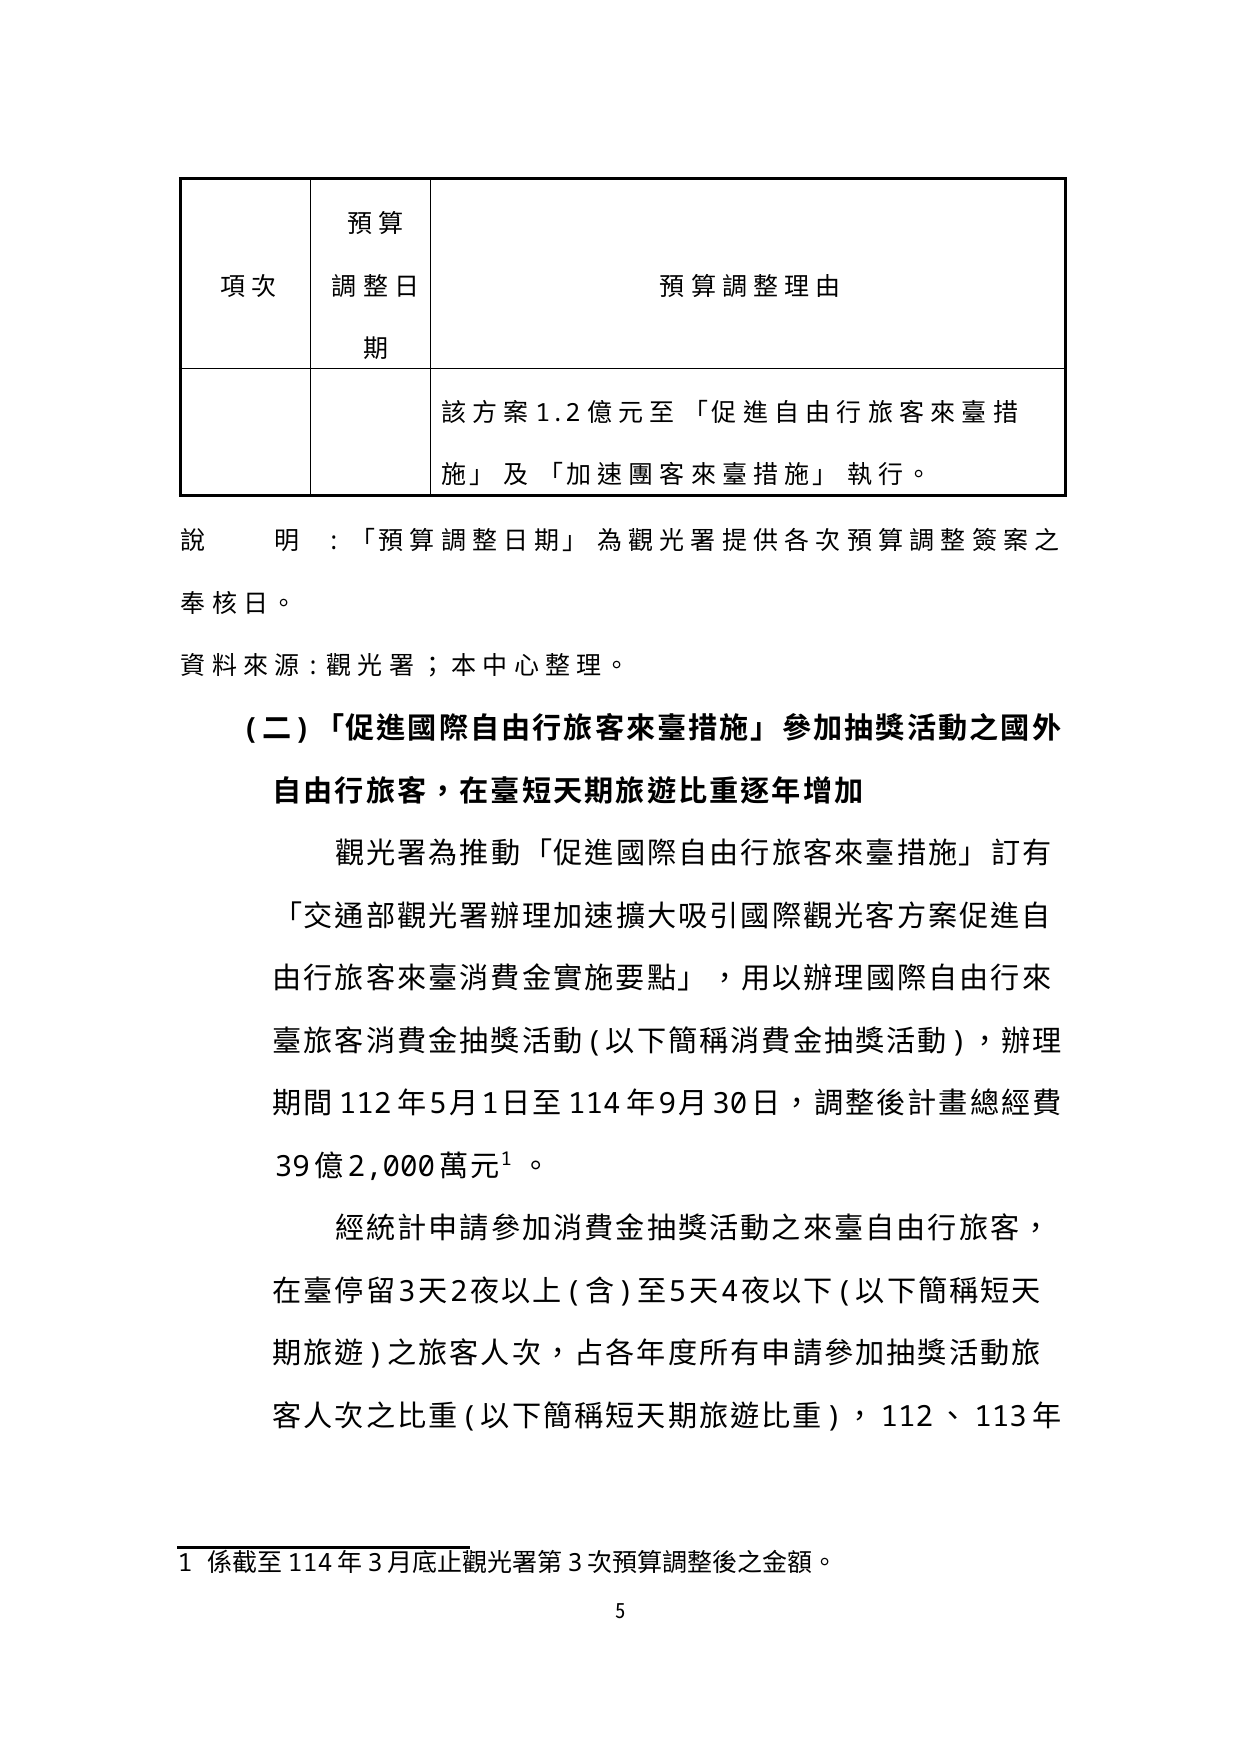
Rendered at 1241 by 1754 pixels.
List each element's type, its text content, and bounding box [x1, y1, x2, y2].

table_header 預算調整理由 [431, 180, 1064, 368]
text 資料來源:觀光署；本中心整理。 [177, 622, 1063, 684]
table_cell [311, 369, 430, 494]
text 觀光署為推動「促進國際自由行旅客來臺措施」訂有「交通部觀光署辦理加速擴大吸引國際觀光客方案促進自由行旅客來臺消費金實施要點」，用以辦理國際自由行來臺旅客消費金抽獎活動(以下簡稱消費金抽獎活動)，辦理期間112年5月1日至114年9月30日，調整後計畫總經費39億2,000萬元。 [266, 809, 1063, 1184]
text 說 明 :「預算調整日期」為觀光署提供各次預算調整簽案之奉核日。 [177, 497, 1063, 622]
text 經統計申請參加消費金抽獎活動之來臺自由行旅客，在臺停留3天2夜以上(含)至5天4夜以下(以下簡稱短天期旅遊)之旅客人次，占各年度所有申請參加抽獎活動旅客人次之比重(以下簡稱短天期旅遊比重)，112、113年 [266, 1184, 1063, 1434]
table_header 預算 調整日期 [311, 180, 430, 368]
table_cell 該方案1.2億元至「促進自由行旅客來臺措施」及「加速團客來臺措施」執行。 [431, 369, 1064, 494]
table_header 項次 [182, 180, 310, 368]
text (二)「促進國際自由行旅客來臺措施」參加抽獎活動之國外自由行旅客，在臺短天期旅遊比重逐年增加 [236, 684, 1063, 809]
table_cell [182, 369, 310, 494]
text 係截至114年3月底止觀光署第3次預算調整後之金額。 [177, 1548, 1063, 1577]
